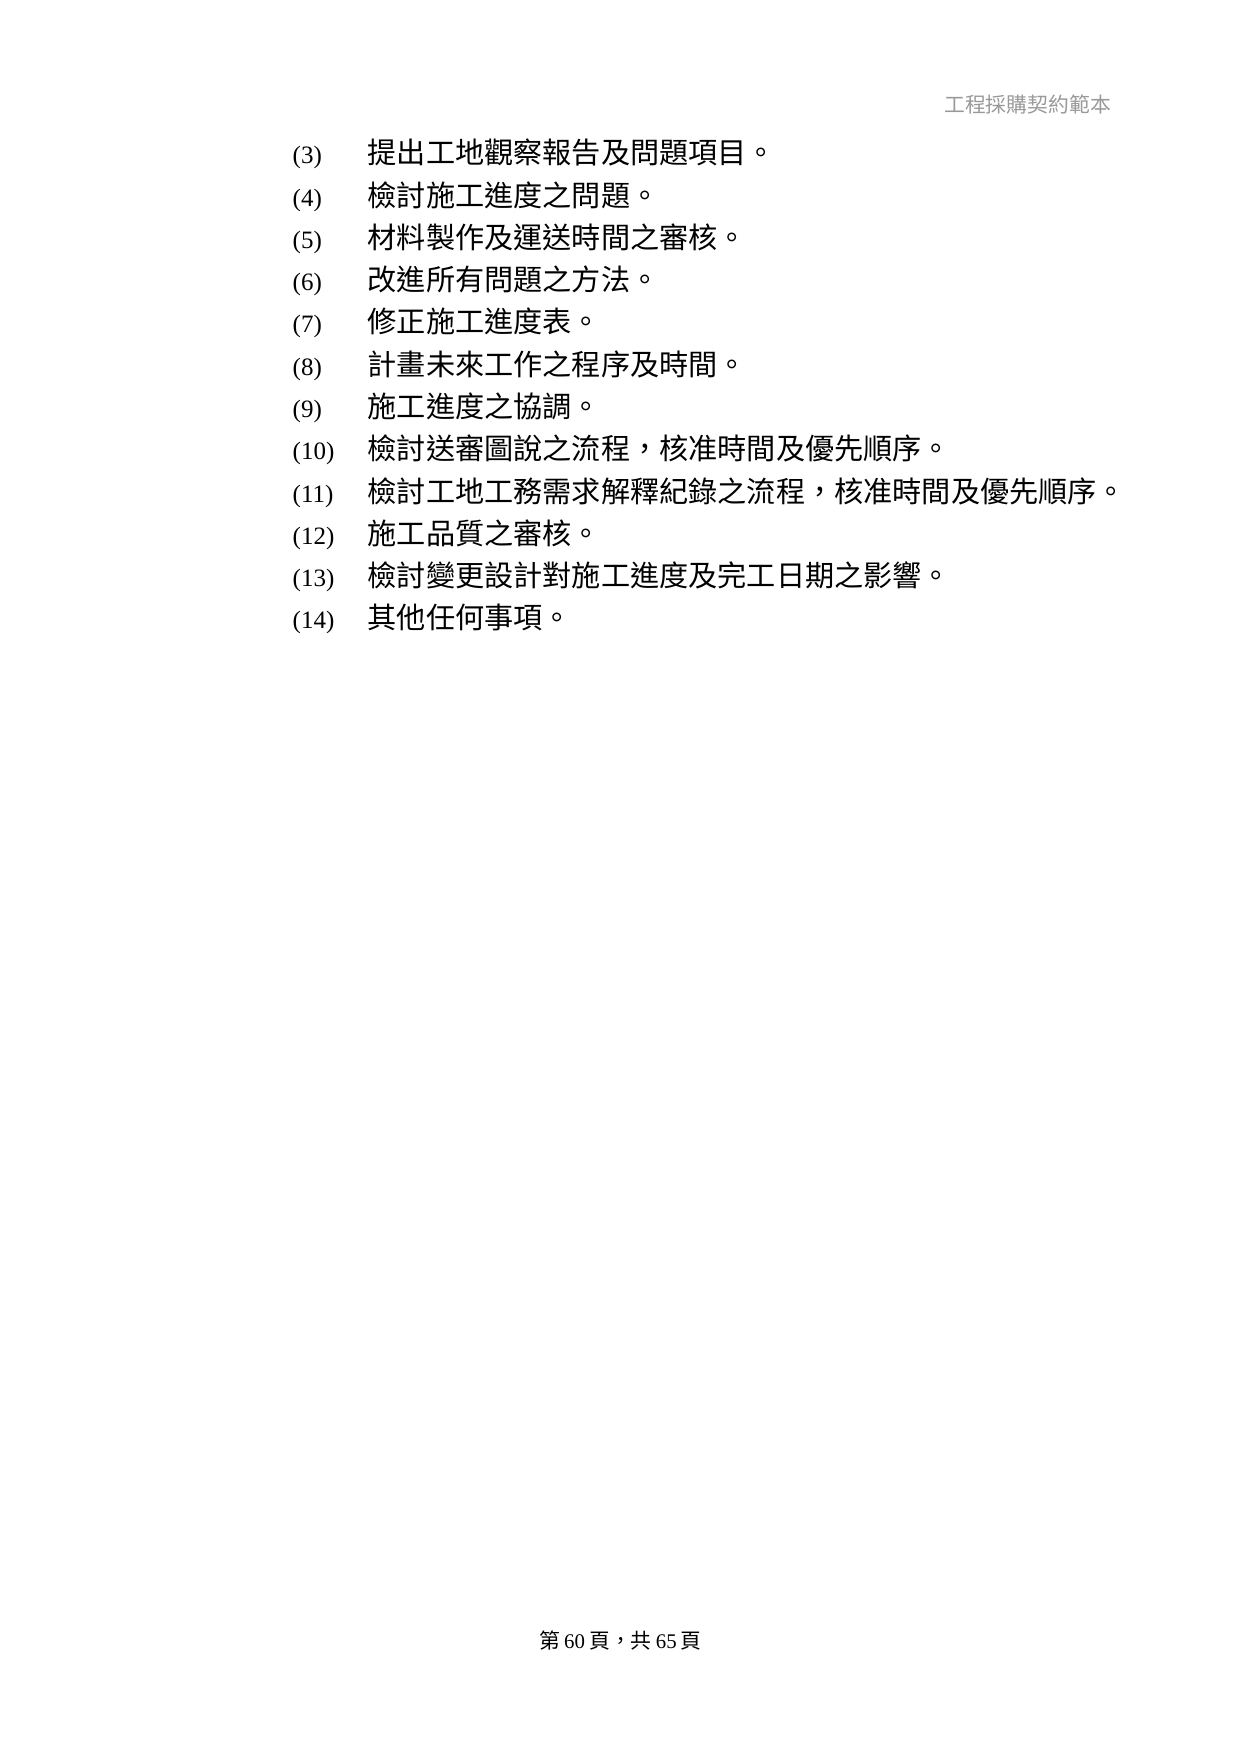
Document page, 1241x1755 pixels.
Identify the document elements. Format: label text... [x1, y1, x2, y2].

list 改進所有問題之方法。 [292, 257, 1110, 299]
list 檢討工地工務需求解釋紀錄之流程，核准時間及優先順序。 [292, 468, 1110, 511]
list 材料製作及運送時間之審核。 [292, 214, 1110, 257]
list 檢討變更設計對施工進度及完工日期之影響。 [292, 553, 1110, 595]
list 計畫未來工作之程序及時間。 [292, 341, 1110, 384]
list 提出工地觀察報告及問題項目。 [292, 130, 1110, 172]
list 檢討施工進度之問題。 [292, 172, 1110, 214]
list 施工進度之協調。 [292, 384, 1110, 426]
list 修正施工進度表。 [292, 299, 1110, 341]
list 其他任何事項。 [292, 595, 1110, 637]
list 施工品質之審核。 [292, 511, 1110, 553]
list 檢討送審圖說之流程，核准時間及優先順序。 [292, 426, 1110, 468]
